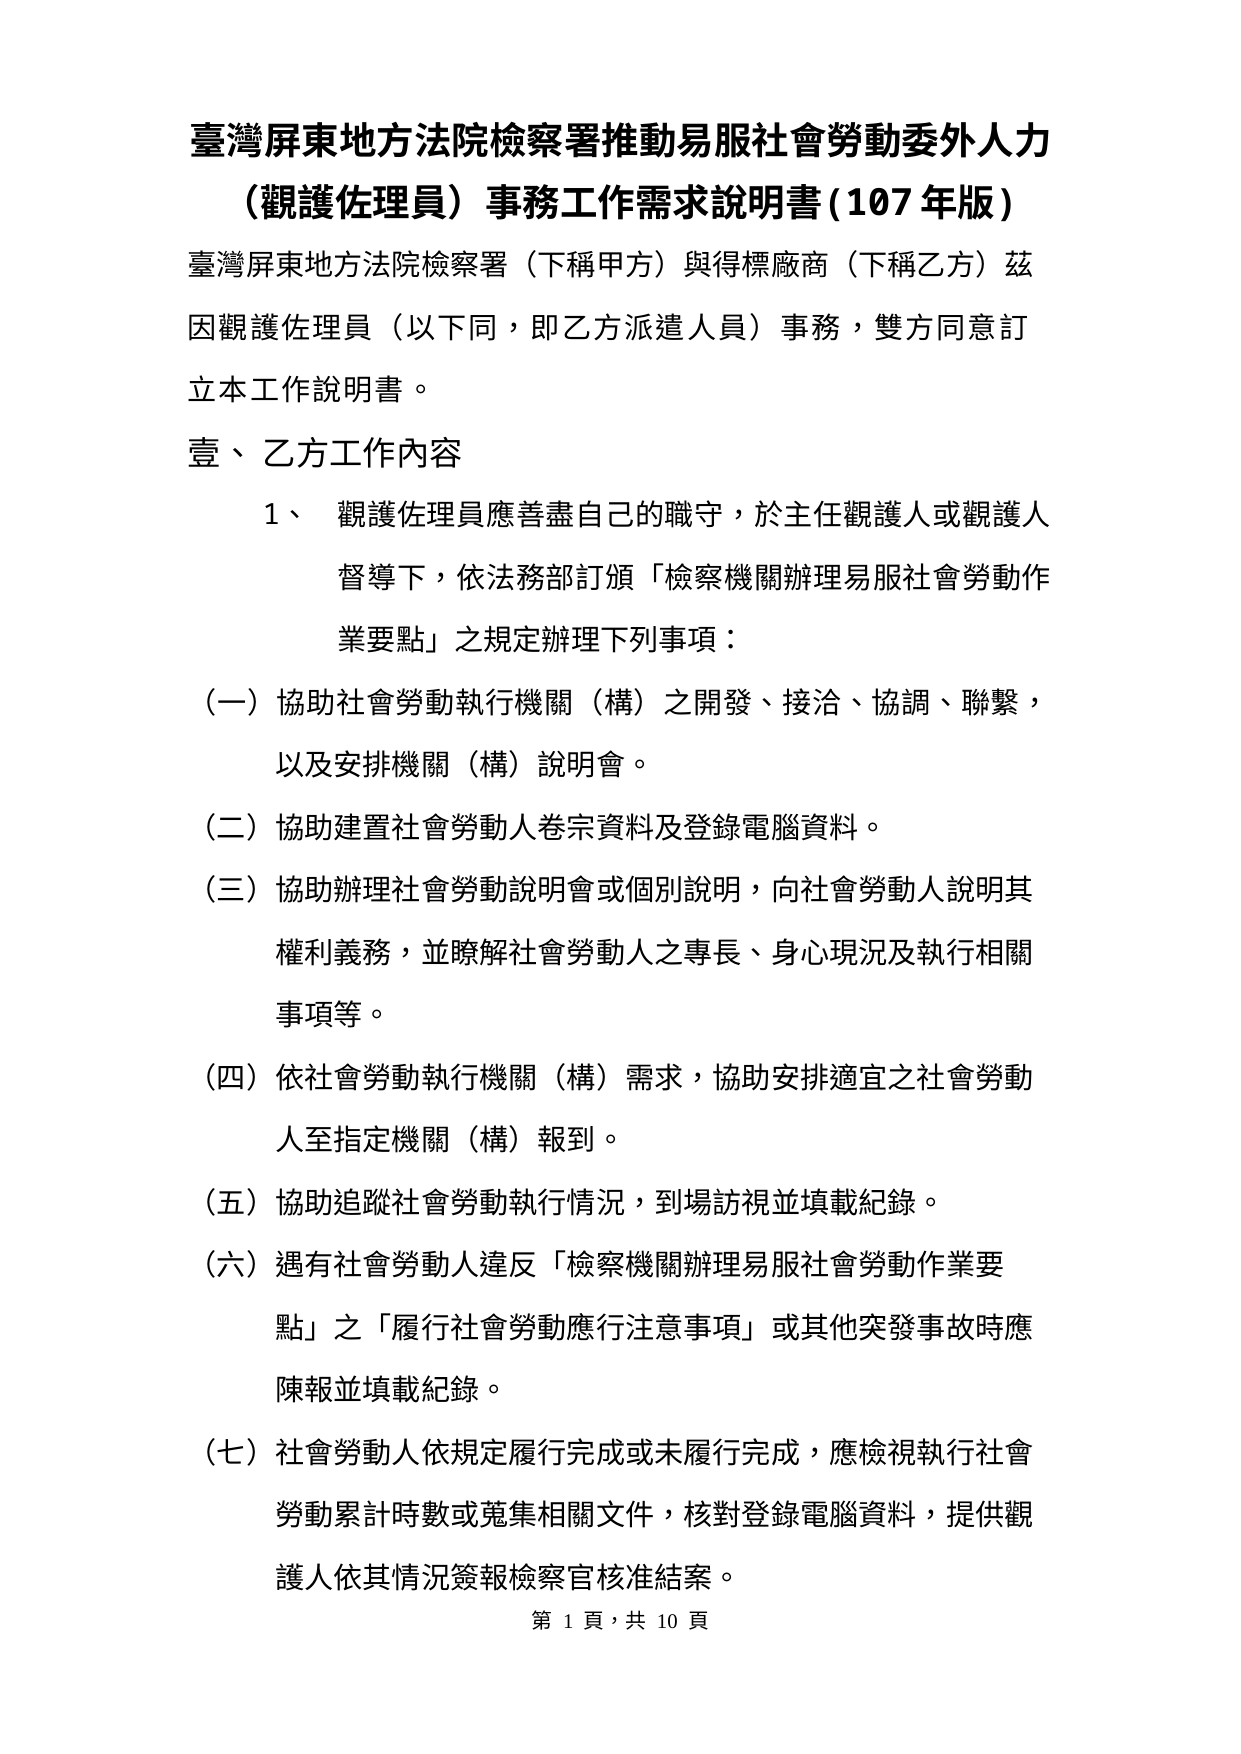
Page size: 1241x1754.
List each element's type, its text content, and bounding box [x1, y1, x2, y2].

text 臺灣屏東地方法院檢察署推動易服社會勞動委外人力 [187, 96, 1053, 159]
text [750, 40, 1050, 77]
text （五）協助追蹤社會勞動執行情況，到場訪視並填載紀錄。 [187, 1159, 1053, 1221]
text （二）協助建置社會勞動人卷宗資料及登錄電腦資料。 [187, 784, 1053, 846]
text （七）社會勞動人依規定履行完成或未履行完成，應檢視執行社會勞動累計時數或蒐集相關文件，核對登錄電腦資料，提供觀護人依其情況簽報檢察官核准結案。 [187, 1409, 1053, 1596]
list 乙方工作內容 [187, 409, 1053, 471]
text （觀護佐理員）事務工作需求說明書(107年版) [187, 159, 1053, 221]
text （三）協助辦理社會勞動說明會或個別說明，向社會勞動人說明其權利義務，並瞭解社會勞動人之專長、身心現況及執行相關事項等。 [187, 846, 1053, 1034]
text （六）遇有社會勞動人違反「檢察機關辦理易服社會勞動作業要點」之「履行社會勞動應行注意事項」或其他突發事故時應陳報並填載紀錄。 [187, 1221, 1053, 1409]
list 觀護佐理員應善盡自己的職守，於主任觀護人或觀護人督導下，依法務部訂頒「檢察機關辦理易服社會勞動作業要點」之規定辦理下列事項： [262, 471, 1053, 659]
text 臺灣屏東地方法院檢察署（下稱甲方）與得標廠商（下稱乙方）茲因觀護佐理員（以下同，即乙方派遣人員）事務，雙方同意訂立本工作說明書。 [187, 221, 1053, 409]
text （一）協助社會勞動執行機關（構）之開發、接洽、協調、聯繫，以及安排機關（構）說明會。 [187, 659, 1053, 784]
text （四）依社會勞動執行機關（構）需求，協助安排適宜之社會勞動人至指定機關（構）報到。 [187, 1034, 1053, 1159]
